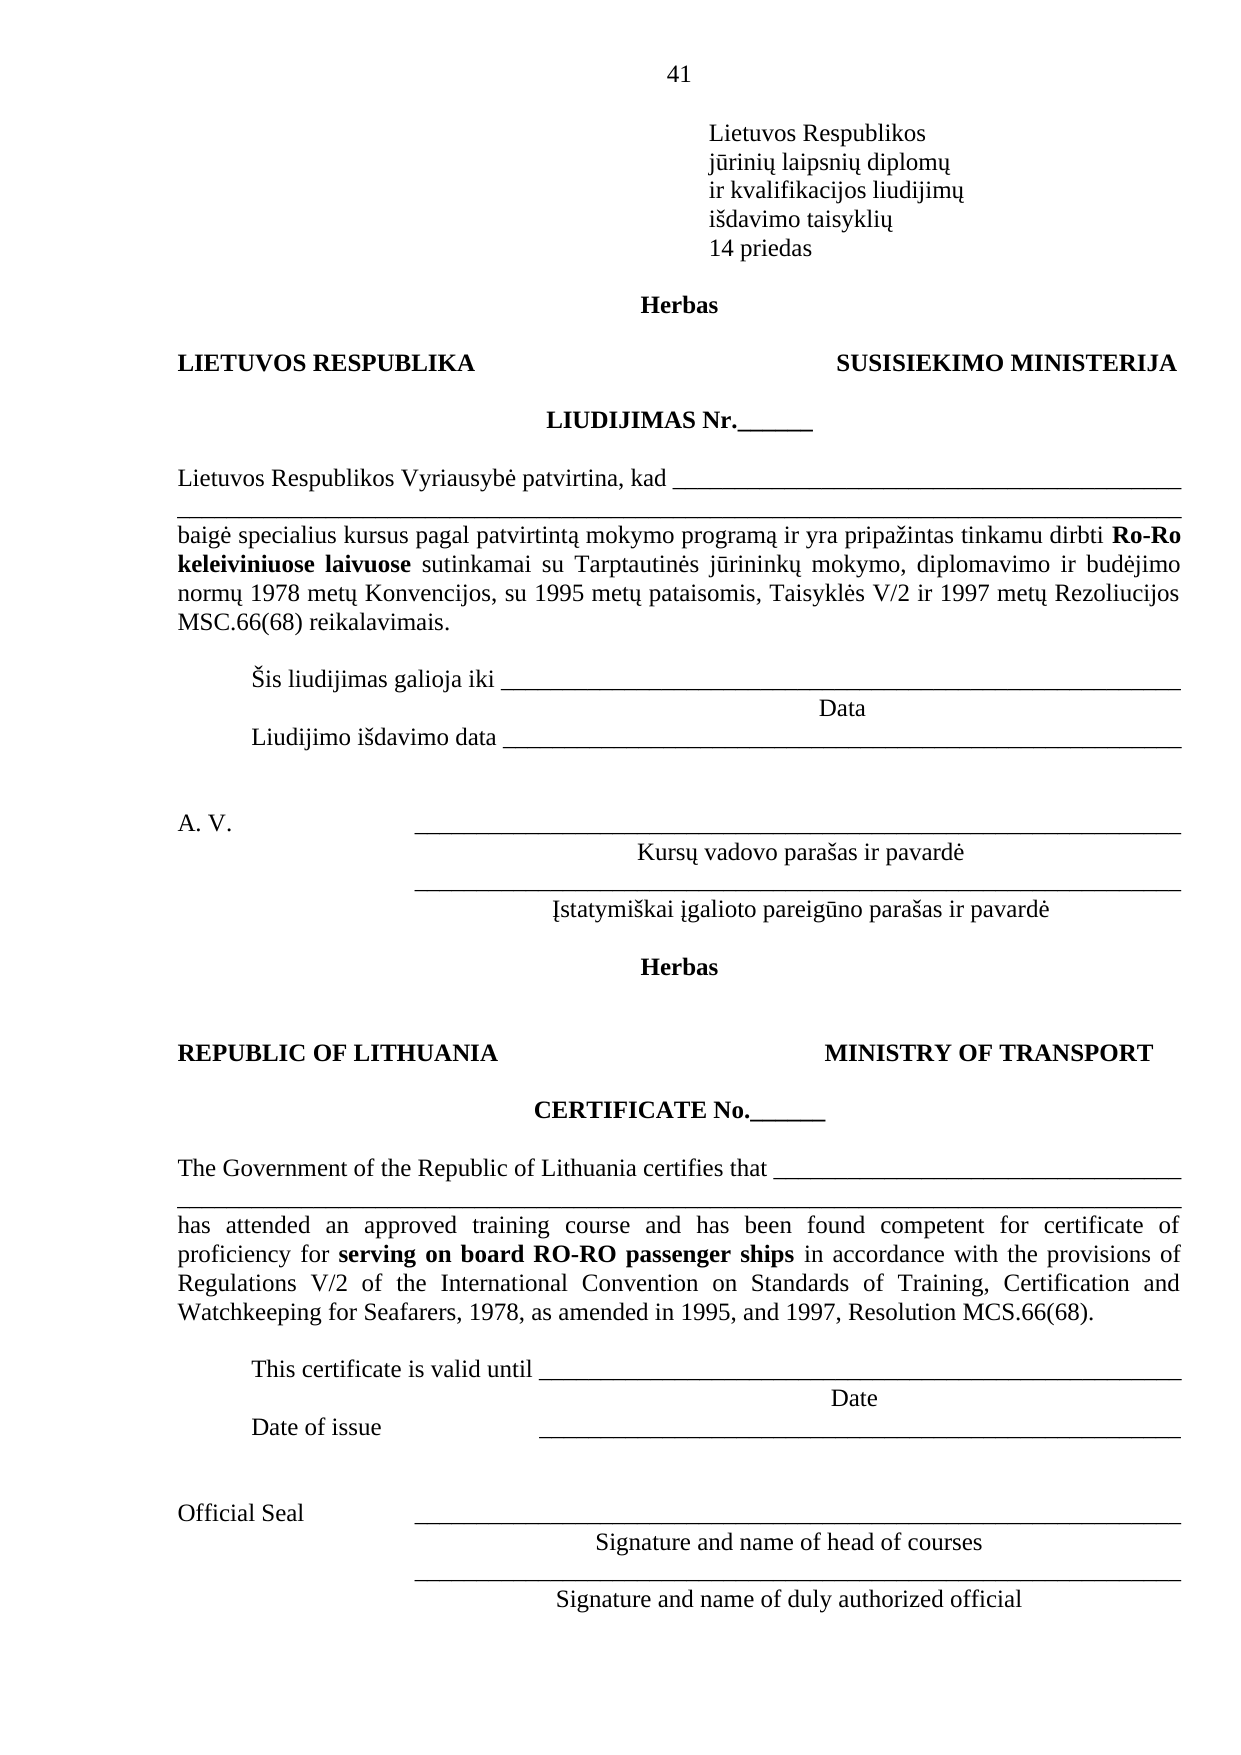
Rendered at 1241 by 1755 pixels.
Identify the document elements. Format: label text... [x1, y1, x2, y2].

text Date of issue [177, 1412, 1181, 1441]
text Signature and name of duly authorized official [177, 1584, 1181, 1613]
text Signature and name of head of courses [177, 1527, 1181, 1556]
text Lietuvos Respublikos Vyriausybė patvirtina, kad [177, 463, 1181, 492]
text ir kvalifikacijos liudijimų [177, 176, 1181, 204]
text Liudijimo išdavimo data [177, 722, 1181, 751]
text CERTIFICATE No.______ [177, 1096, 1181, 1124]
text Herbas [177, 952, 1181, 981]
text A. V. [177, 808, 1181, 837]
text Official Seal [177, 1498, 1181, 1527]
text 14 priedas [177, 233, 1181, 262]
text has attended an approved training course and has been found competent for certificate of proficiency for serving on board RO-RO passenger ships in accordance with the provisions of Regulations V/2 of the International Convention on Standards of Training, Certification and Watchkeeping for Seafarers, 1978, as amended in 1995, and 1997, Resolution MCS.66(68). [177, 1211, 1181, 1326]
text LIETUVOS RESPUBLIKA SUSISIEKIMO MINISTERIJA [177, 348, 1181, 377]
text baigė specialius kursus pagal patvirtintą mokymo programą ir yra pripažintas tinkamu dirbti Ro-Ro keleiviniuose laivuose sutinkamai su Tarptautinės jūrininkų mokymo, diplomavimo ir budėjimo normų 1978 metų Konvencijos, su 1995 metų pataisomis, Taisyklės V/2 ir 1997 metų Rezoliucijos MSC.66(68) reikalavimais. [177, 521, 1181, 636]
text jūrinių laipsnių diplomų [177, 147, 1181, 176]
text REPUBLIC OF LITHUANIA MINISTRY OF TRANSPORT [177, 1038, 1181, 1067]
text išdavimo taisyklių [177, 204, 1181, 233]
text Lietuvos Respublikos [709, 118, 1181, 147]
text Įstatymiškai įgalioto pareigūno parašas ir pavardė [177, 894, 1181, 923]
text The Government of the Republic of Lithuania certifies that [177, 1153, 1181, 1182]
text Herbas [177, 291, 1181, 319]
text Kursų vadovo parašas ir pavardė [177, 837, 1181, 866]
text LIUDIJIMAS Nr.______ [177, 406, 1181, 434]
text Data [177, 693, 1181, 722]
text This certificate is valid until [177, 1354, 1181, 1383]
text Date [177, 1383, 1181, 1412]
text Šis liudijimas galioja iki [177, 664, 1181, 693]
